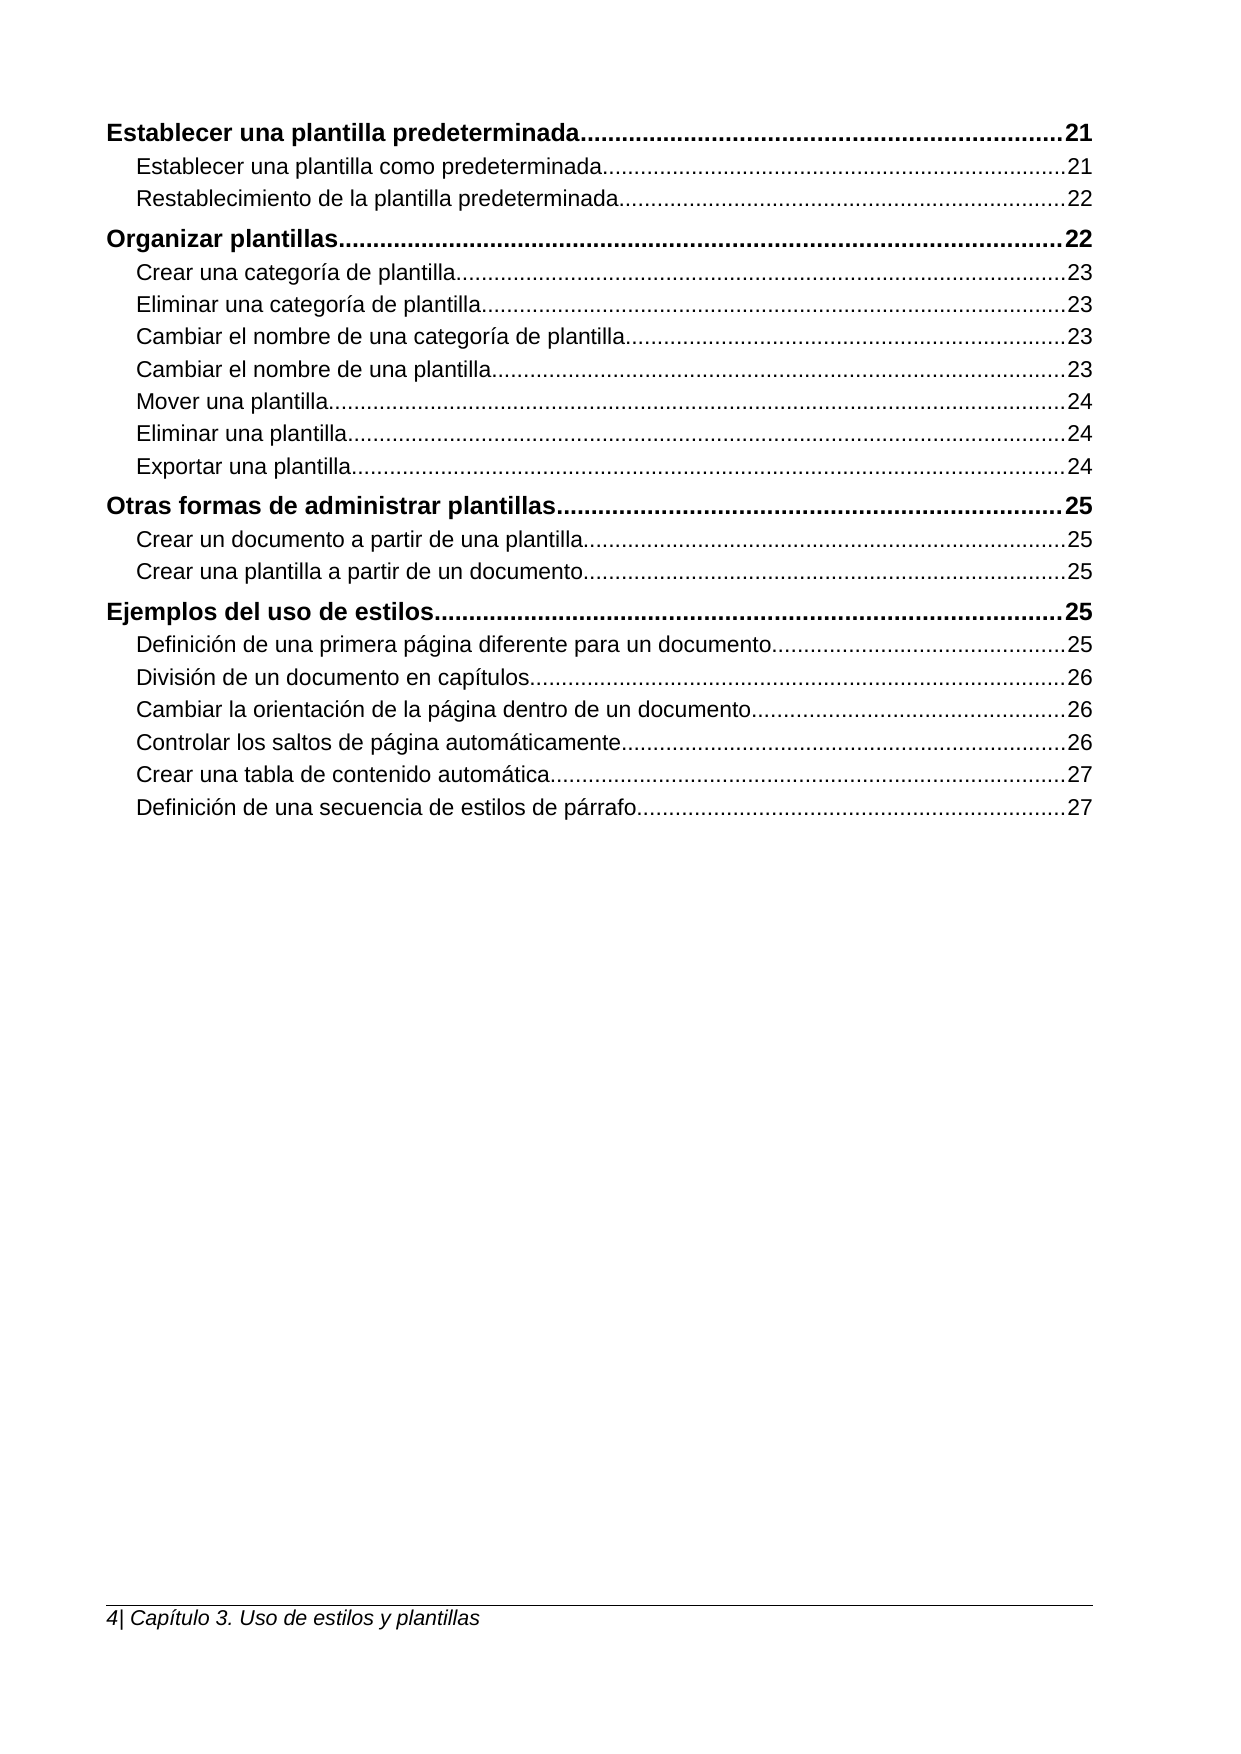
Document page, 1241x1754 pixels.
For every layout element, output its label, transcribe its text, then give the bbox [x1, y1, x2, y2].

text Mover una plantilla 24 [136, 388, 1093, 414]
text Ejemplos del uso de estilos 25 [106, 597, 1093, 625]
text Definición de una primera página diferente para un documento 25 [136, 631, 1093, 658]
text Exportar una plantilla 24 [136, 453, 1093, 479]
text Crear una plantilla a partir de un documento 25 [136, 558, 1093, 585]
text Establecer una plantilla predeterminada 21 [106, 118, 1093, 147]
text Organizar plantillas 22 [106, 224, 1093, 252]
text Crear un documento a partir de una plantilla 25 [136, 526, 1093, 552]
text Establecer una plantilla como predeterminada 21 [136, 153, 1093, 179]
text Controlar los saltos de página automáticamente 26 [136, 729, 1093, 755]
text Cambiar la orientación de la página dentro de un documento 26 [136, 696, 1093, 723]
text Definición de una secuencia de estilos de párrafo 27 [136, 793, 1093, 820]
text Cambiar el nombre de una plantilla 23 [136, 356, 1093, 382]
text Cambiar el nombre de una categoría de plantilla 23 [136, 323, 1093, 349]
text Crear una tabla de contenido automática 27 [136, 761, 1093, 787]
text Otras formas de administrar plantillas 25 [106, 491, 1093, 520]
text Eliminar una plantilla 24 [136, 420, 1093, 447]
text Restablecimiento de la plantilla predeterminada 22 [136, 185, 1093, 212]
text Crear una categoría de plantilla 23 [136, 258, 1093, 285]
text División de un documento en capítulos 26 [136, 664, 1093, 690]
text Eliminar una categoría de plantilla 23 [136, 291, 1093, 317]
